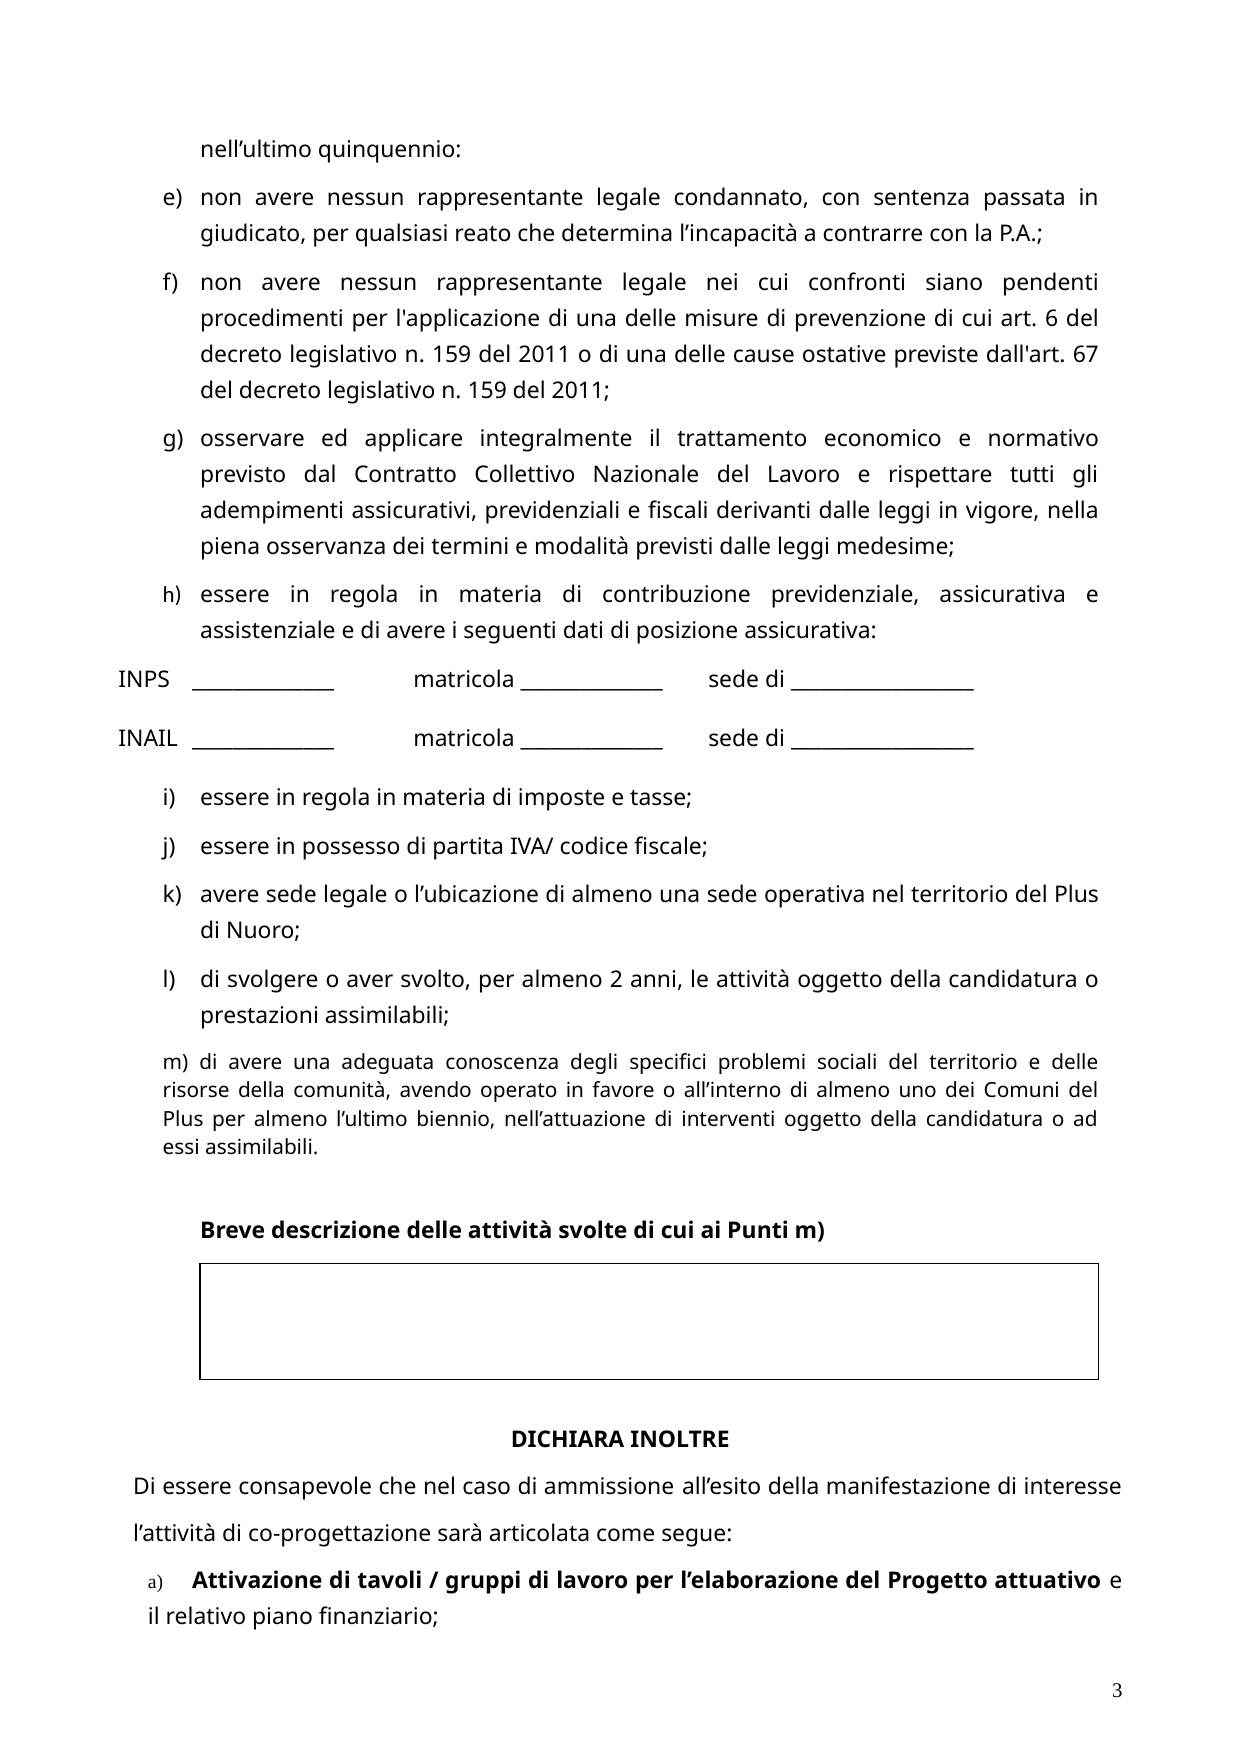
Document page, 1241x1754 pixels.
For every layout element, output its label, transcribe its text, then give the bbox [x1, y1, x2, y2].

text Di essere consapevole che nel caso di ammissione all’esito della manifestazione di interesse l’attività di co-progettazione sarà articolata come segue: [133, 1470, 1122, 1548]
list Attivazione di tavoli / gruppi di lavoro per l’elaborazione del Progetto attuativo e il relativo piano finanziario; [148, 1564, 1122, 1631]
table_cell nell’ultimo quinquennio: non avere nessun rappresentante legale condannato, con sentenza passata in giudicato, per qualsiasi reato che determina l’incapacità a contrarre con la P.A.; non avere nessun rappresentante legale nei cui confronti siano pendenti procedimenti per l'applicazione di una delle misure di prevenzione di cui art. 6 del decreto legislativo n. 159 del 2011 o di una delle cause ostative previste dall'art. 67 del decreto legislativo n. 159 del 2011; osservare ed applicare integralmente il trattamento economico e normativo previsto dal Contratto Collettivo Nazionale del Lavoro e rispettare tutti gli adempimenti assicurativi, previdenziali e fiscali derivanti dalle leggi in vigore, nella piena osservanza dei termini e modalità previsti dalle leggi medesime; essere in regola in materia di contribuzione previdenziale, assicurativa e assistenziale e di avere i seguenti dati di posizione assicurativa: INPS ______________ matricola ______________ sede di __________________ INAIL ______________ matricola ______________ sede di __________________ essere in regola in materia di imposte e tasse; essere in possesso di partita IVA/ codice fiscale; avere sede legale o l’ubicazione di almeno una sede operativa nel territorio del Plus di Nuoro; di svolgere o aver svolto, per almeno 2 anni, le attività oggetto della candidatura o prestazioni assimilabili; m) di avere una adeguata conoscenza degli specifici problemi sociali del territorio e delle risorse della comunità, avendo operato in favore o all’interno di almeno uno dei Comuni del Plus per almeno l’ultimo biennio, nell’attuazione di interventi oggetto della candidatura o ad essi assimilabili. Breve descrizione delle attività svolte di cui ai Punti m) [107, 133, 1111, 1423]
table_header [201, 1264, 1098, 1379]
text DICHIARA INOLTRE [118, 1423, 1122, 1455]
